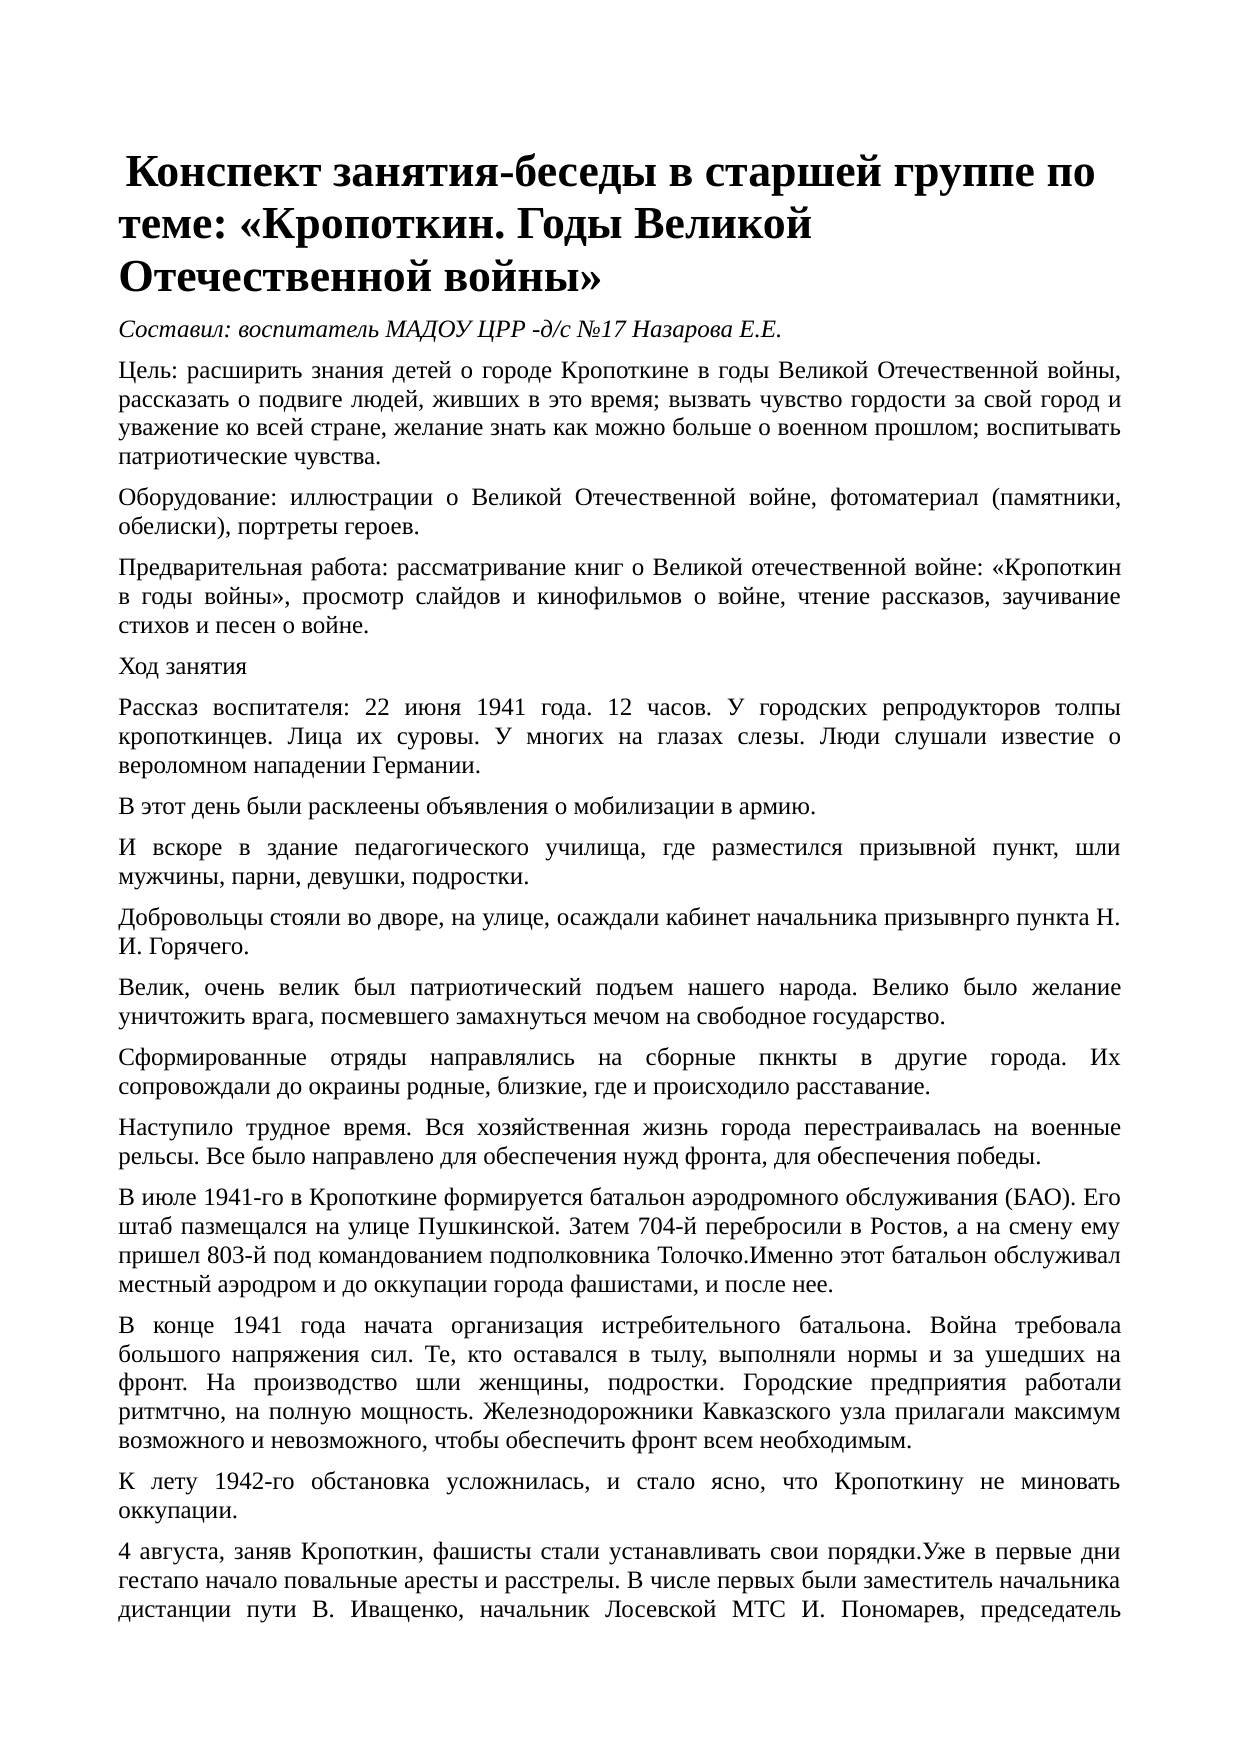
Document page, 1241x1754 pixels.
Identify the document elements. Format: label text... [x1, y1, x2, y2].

text Цель: расширить знания детей о городе Кропоткине в годы Великой Отечественной войны, рассказать о подвиге людей, живших в это время; вызвать чувство гордости за свой город и уважение ко всей стране, желание знать как можно больше о военном прошлом; воспитывать патриотические чувства. [118, 355, 1122, 470]
subtitle Конспект занятия-беседы в старшей группе по теме: «Кропоткин. Годы Великой Отечественной войны» [118, 143, 1122, 301]
text Добровольцы стояли во дворе, на улице, осаждали кабинет начальника призывнрго пункта Н. И. Горячего. [118, 902, 1122, 960]
text В этот день были расклеены объявления о мобилизации в армию. [118, 791, 1122, 820]
text К лету 1942-го обстановка усложнилась, и стало ясно, что Кропоткину не миновать оккупации. [118, 1466, 1122, 1524]
text Составил: воспитатель МАДОУ ЦРР -д/с №17 Назарова Е.Е. [118, 314, 1122, 342]
text Велик, очень велик был патриотический подъем нашего народа. Велико было желание уничтожить врага, посмевшего замахнуться мечом на свободное государство. [118, 972, 1122, 1030]
text В июле 1941-го в Кропоткине формируется батальон аэродромного обслуживания (БАО). Его штаб пазмещался на улице Пушкинской. Затем 704-й перебросили в Ростов, а на смену ему пришел 803-й под командованием подполковника Толочко.Именно этот батальон обслуживал местный аэродром и до оккупации города фашистами, и после нее. [118, 1182, 1122, 1297]
text Предварительная работа: рассматривание книг о Великой отечественной войне: «Кропоткин в годы войны», просмотр слайдов и кинофильмов о войне, чтение рассказов, заучивание стихов и песен о войне. [118, 552, 1122, 639]
text В конце 1941 года начата организация истребительного батальона. Война требовала большого напряжения сил. Те, кто оставался в тылу, выполняли нормы и за ушедших на фронт. На производство шли женщины, подростки. Городские предприятия работали ритмтчно, на полную мощность. Железнодорожники Кавказского узла прилагали максимум возможного и невозможного, чтобы обеспечить фронт всем необходимым. [118, 1310, 1122, 1454]
text 4 августа, заняв Кропоткин, фашисты стали устанавливать свои порядки.Уже в первые дни гестапо начало повальные аресты и расстрелы. В числе первых были заместитель начальника дистанции пути В. Иващенко, начальник Лосевской МТС И. Пономарев, председатель [118, 1536, 1122, 1622]
text Наступило трудное время. Вся хозяйственная жизнь города перестраивалась на военные рельсы. Все было направлено для обеспечения нужд фронта, для обеспечения победы. [118, 1112, 1122, 1170]
text Ход занятия [118, 651, 1122, 680]
text Рассказ воспитателя: 22 июня 1941 года. 12 часов. У городских репродукторов толпы кропоткинцев. Лица их суровы. У многих на глазах слезы. Люди слушали известие о вероломном нападении Германии. [118, 692, 1122, 779]
text И вскоре в здание педагогического училища, где разместился призывной пункт, шли мужчины, парни, девушки, подростки. [118, 832, 1122, 890]
text Оборудование: иллюстрации о Великой Отечественной войне, фотоматериал (памятники, обелиски), портреты героев. [118, 482, 1122, 540]
text Сформированные отряды направлялись на сборные пкнкты в другие города. Их сопровождали до окраины родные, близкие, где и происходило расставание. [118, 1042, 1122, 1100]
